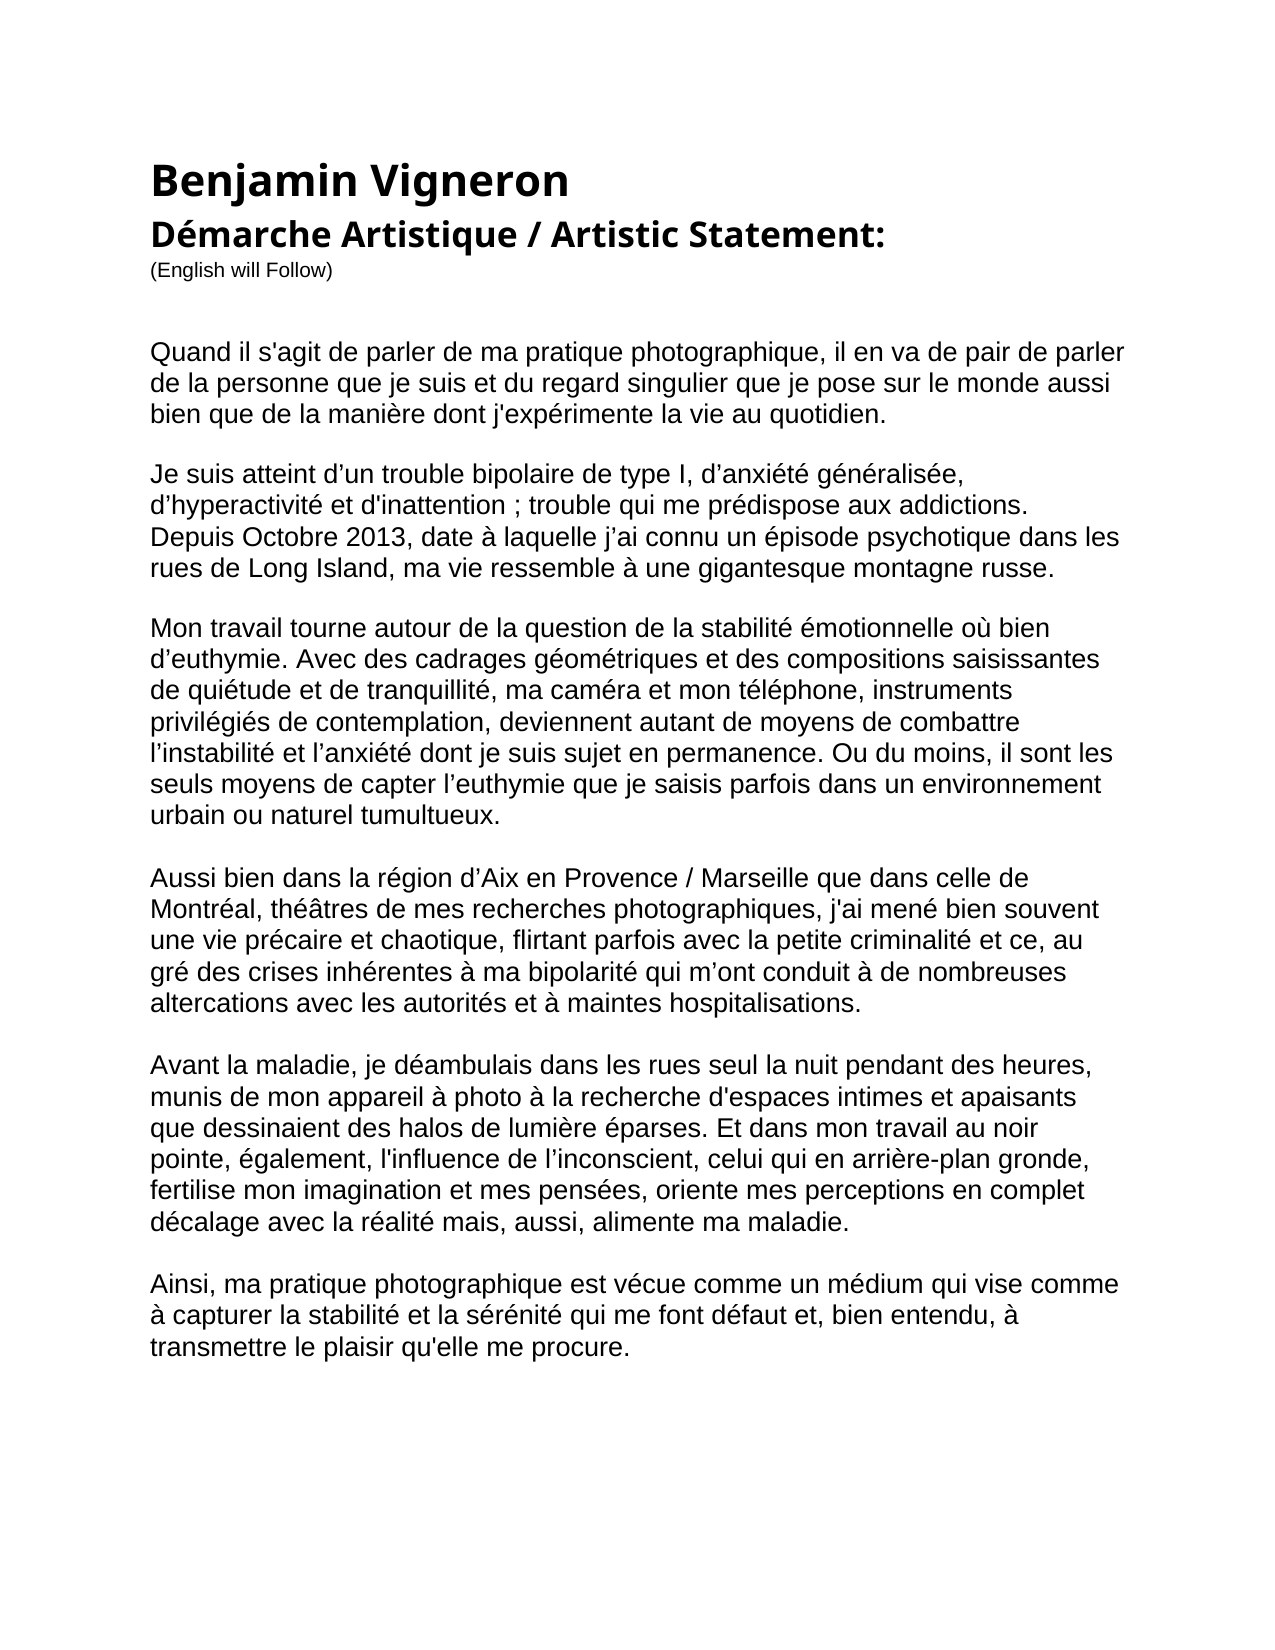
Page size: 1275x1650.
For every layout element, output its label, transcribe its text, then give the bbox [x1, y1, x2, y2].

text Mon travail tourne autour de la question de la stabilité émotionnelle où bien d’euthymie. Avec des cadrages géométriques et des compositions saisissantes de quiétude et de tranquillité, ma caméra et mon téléphone, instruments privilégiés de contemplation, deviennent autant de moyens de combattre l’instabilité et l’anxiété dont je suis sujet en permanence. Ou du moins, il sont les seuls moyens de capter l’euthymie que je saisis parfois dans un environnement urbain ou naturel tumultueux. Aussi bien dans la région d’Aix en Provence / Marseille que dans celle de Montréal, théâtres de mes recherches photographiques, j'ai mené bien souvent une vie précaire et chaotique, flirtant parfois avec la petite criminalité et ce, au gré des crises inhérentes à ma bipolarité qui m’ont conduit à de nombreuses altercations avec les autorités et à maintes hospitalisations. Avant la maladie, je déambulais dans les rues seul la nuit pendant des heures, munis de mon appareil à photo à la recherche d'espaces intimes et apaisants que dessinaient des halos de lumière éparses. Et dans mon travail au noir pointe, également, l'influence de l’inconscient, celui qui en arrière-plan gronde, fertilise mon imagination et mes pensées, oriente mes perceptions en complet décalage avec la réalité mais, aussi, alimente ma maladie. Ainsi, ma pratique photographique est vécue comme un médium qui vise comme à capturer la stabilité et la sérénité qui me font défaut et, bien entendu, à transmettre le plaisir qu'elle me procure. [150, 612, 1125, 1362]
text Quand il s'agit de parler de ma pratique photographique, il en va de pair de parler de la personne que je suis et du regard singulier que je pose sur le monde aussi bien que de la manière dont j'expérimente la vie au quotidien. [150, 336, 1125, 429]
text Benjamin Vigneron [150, 150, 1125, 209]
text Depuis Octobre 2013, date à laquelle j’ai connu un épisode psychotique dans les rues de Long Island, ma vie ressemble à une gigantesque montagne russe. [150, 521, 1125, 583]
text Je suis atteint d’un trouble bipolaire de type I, d’anxiété généralisée, d’hyperactivité et d'inattention ; trouble qui me prédispose aux addictions. [150, 458, 1125, 521]
text Démarche Artistique / Artistic Statement: [150, 209, 1125, 258]
text (English will Follow) [150, 258, 1125, 282]
